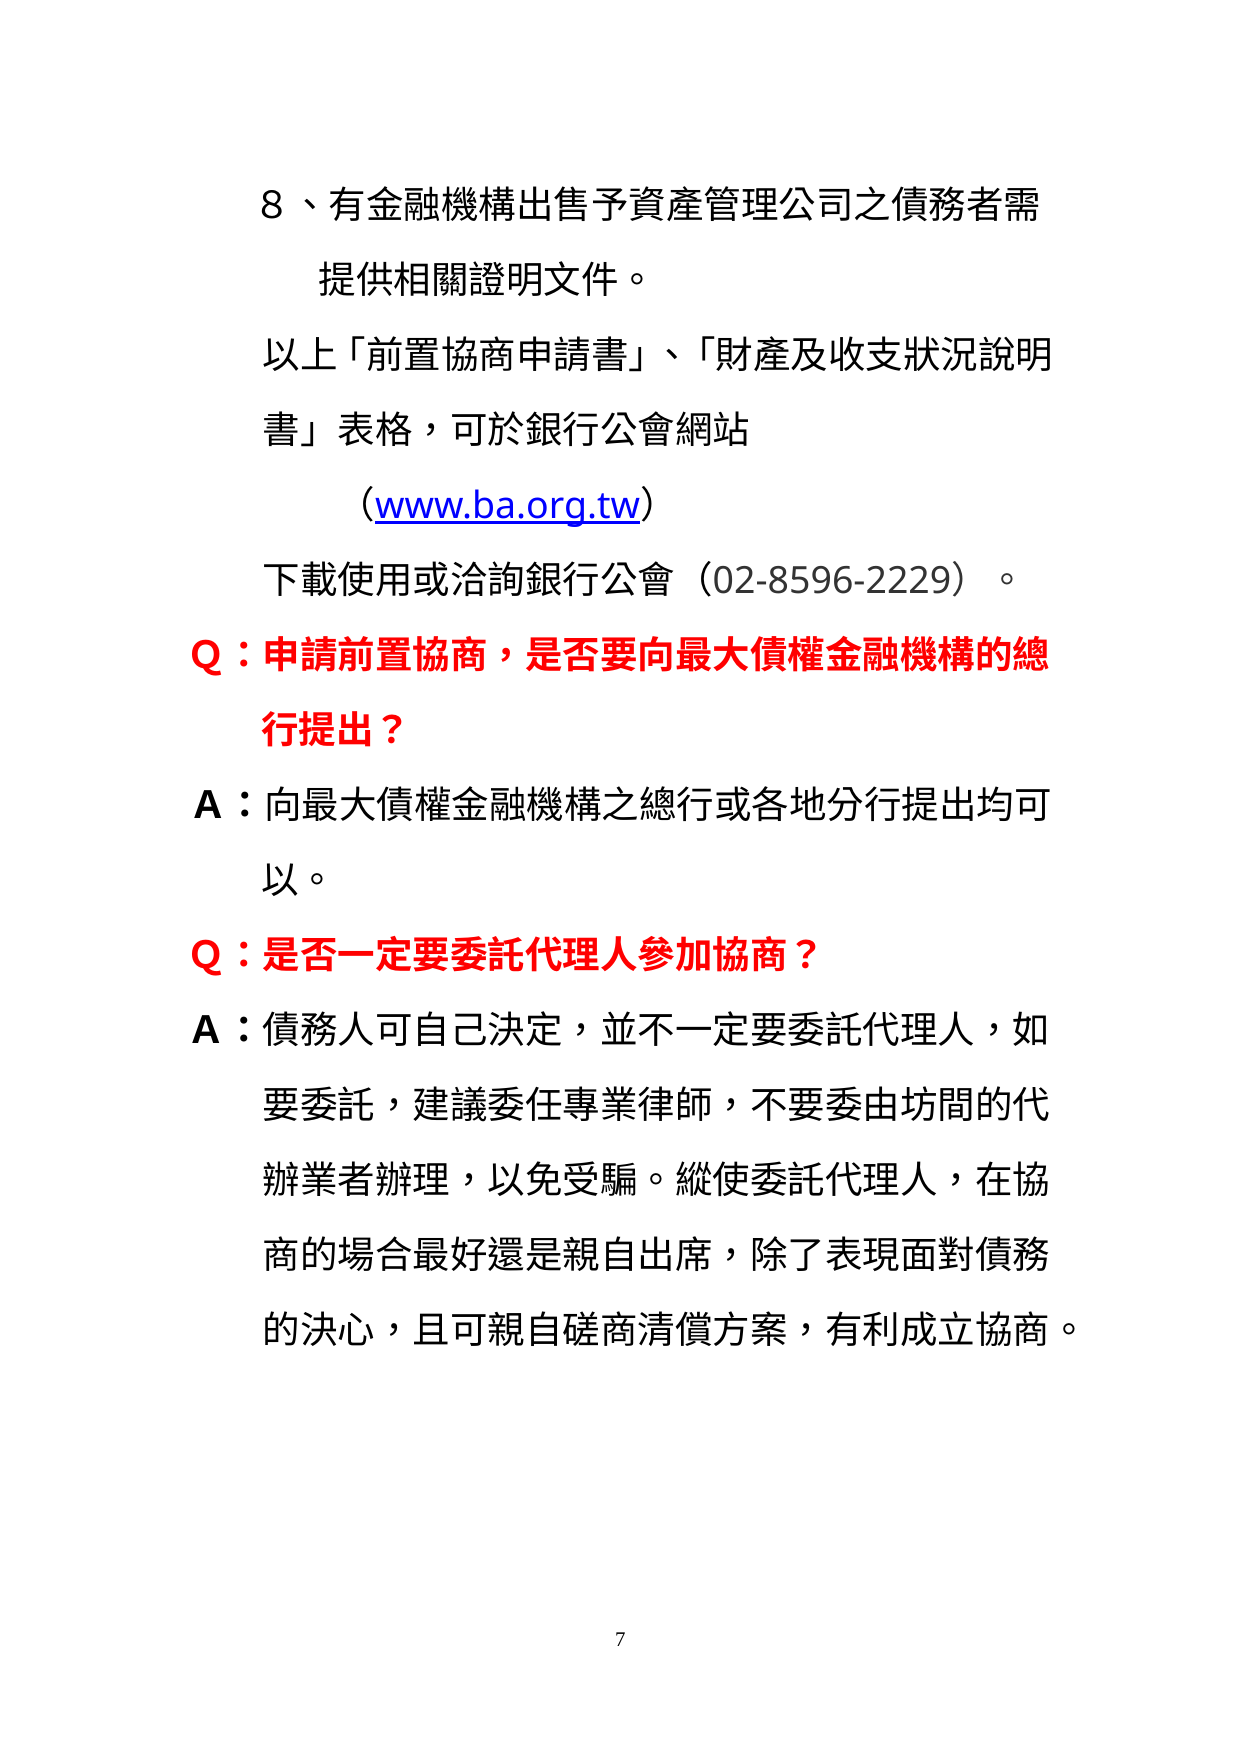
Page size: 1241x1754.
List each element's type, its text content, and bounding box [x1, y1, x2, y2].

text 下載使用或洽詢銀行公會（02-8596-2229）。 [262, 539, 1053, 614]
text 以。 [261, 839, 1053, 914]
text Ａ：向最大債權金融機構之總行或各地分行提出均可 [187, 764, 1053, 839]
text Ａ：債務人可自己決定，並不一定要委託代理人，如要委託，建議委任專業律師，不要委由坊間的代辦業者辦理，以免受騙。縱使委託代理人，在協商的場合最好還是親自出席，除了表現面對債務的決心，且可親自磋商清償方案，有利成立協商。 [187, 989, 1053, 1364]
text Ｑ：是否一定要委託代理人參加協商？ [187, 914, 1053, 989]
text ８、有金融機構出售予資產管理公司之債務者需提供相關證明文件。 [244, 164, 1053, 314]
text 以上「前置協商申請書」、「財產及收支狀況說明 [262, 314, 1053, 389]
text 書」表格，可於銀行公會網站（www.ba.org.tw） [262, 389, 1053, 539]
text Ｑ：申請前置協商，是否要向最大債權金融機構的總行提出？ [187, 614, 1053, 764]
